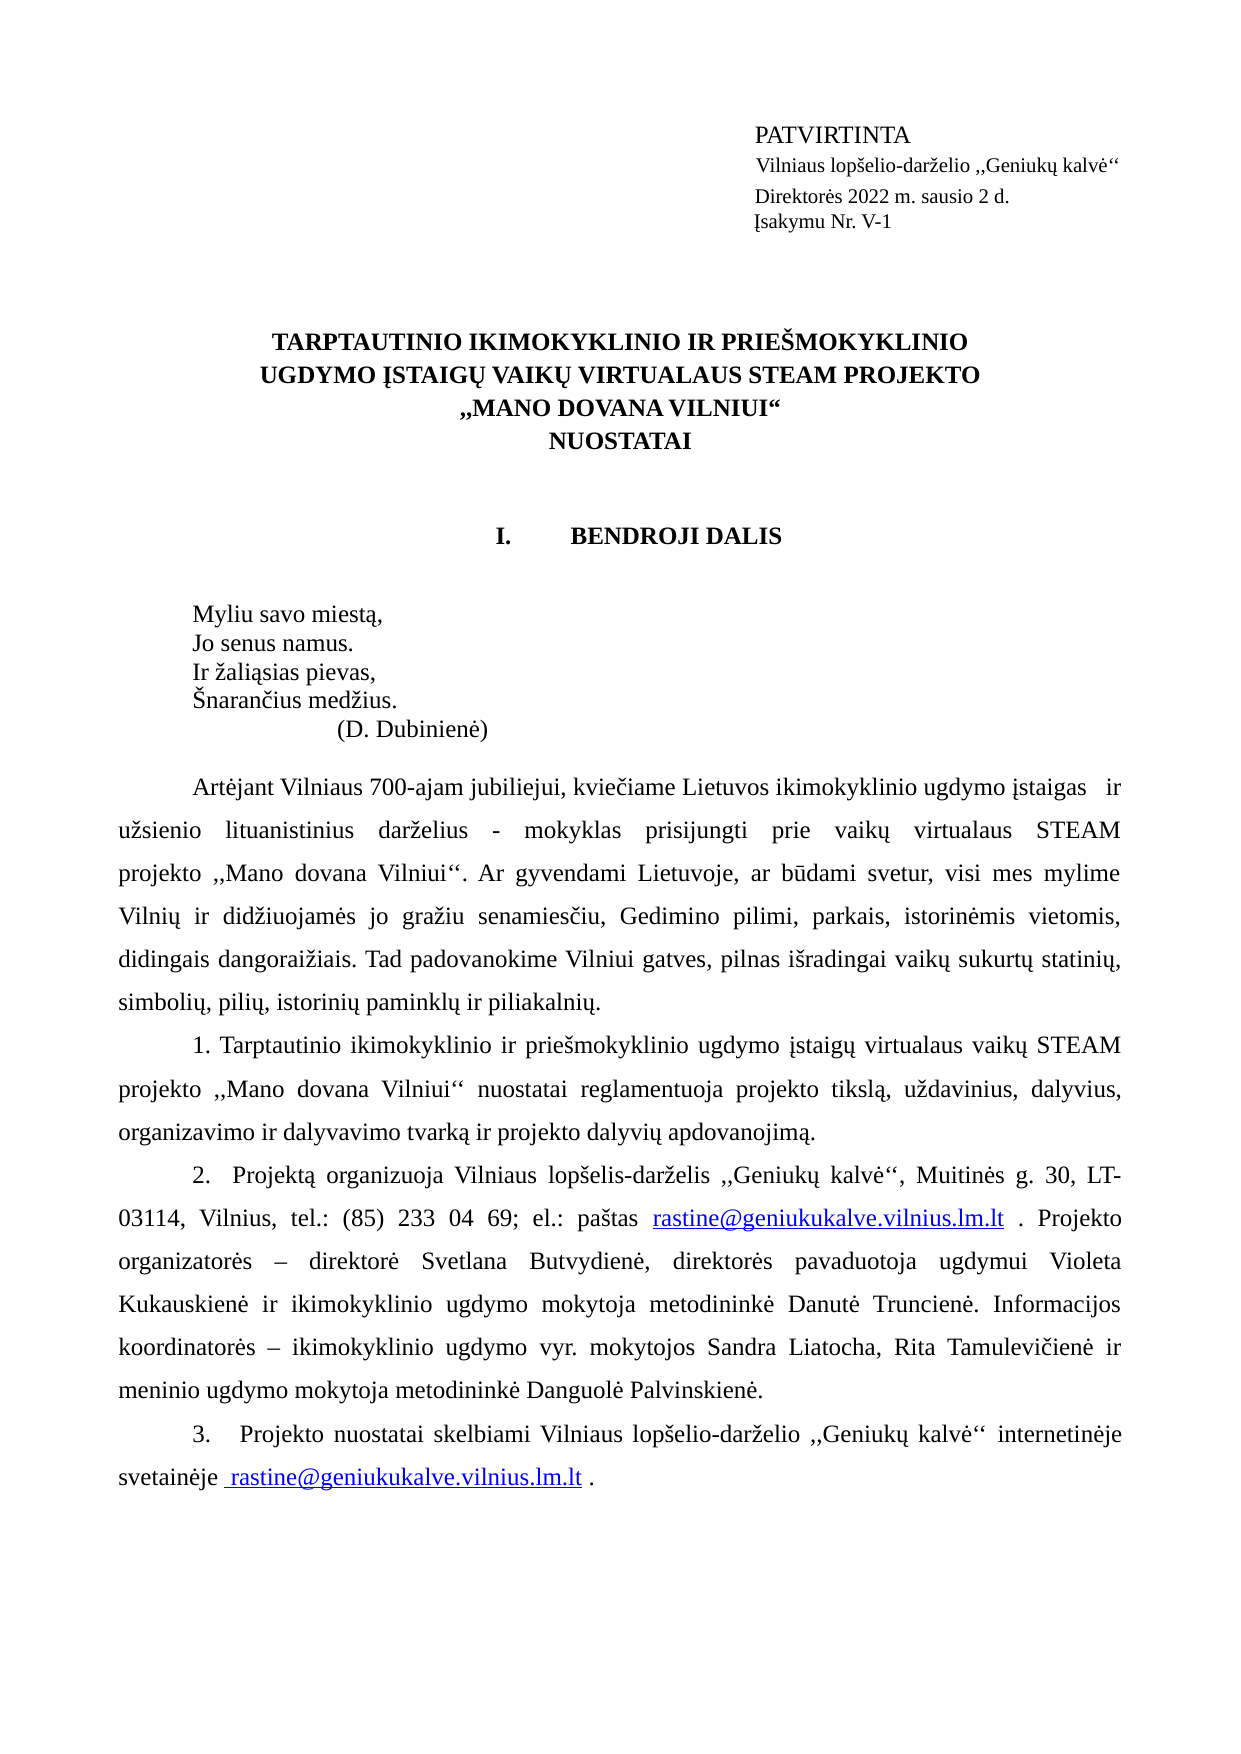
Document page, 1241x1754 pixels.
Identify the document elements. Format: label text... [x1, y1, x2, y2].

text Direktorės 2022 m. sausio 2 d. [118, 178, 1122, 209]
text Artėjant Vilniaus 700-ajam jubiliejui, kviečiame Lietuvos ikimokyklinio ugdymo įstaigas ir užsienio lituanistinius darželius - mokyklas prisijungti prie vaikų virtualaus STEAM projekto ,,Mano dovana Vilniui‘‘. Ar gyvendami Lietuvoje, ar būdami svetur, visi mes mylime Vilnių ir didžiuojamės jo gražiu senamiesčiu, Gedimino pilimi, parkais, istorinėmis vietomis, didingais dangoraižiais. Tad padovanokime Vilniui gatves, pilnas išradingai vaikų sukurtų statinių, simbolių, pilių, istorinių paminklų ir piliakalnių. [118, 772, 1122, 1016]
text Įsakymu Nr. V-1 [118, 209, 1122, 233]
text Ir žaliąsias pievas, [118, 657, 1122, 686]
list BENDROJI DALIS [156, 521, 1122, 550]
text Jo senus namus. [118, 628, 1122, 657]
text UGDYMO ĮSTAIGŲ VAIKŲ VIRTUALAUS STEAM PROJEKTO [118, 360, 1122, 388]
text (D. Dubinienė) [118, 714, 1122, 743]
text Vilniaus lopšelio-darželio ,,Geniukų kalvė‘‘ [118, 149, 1122, 178]
text Myliu savo miestą, [118, 599, 1122, 628]
text NUOSTATAI [118, 426, 1122, 454]
text Šnarančius medžius. [118, 686, 1122, 714]
text PATVIRTINTA [118, 118, 1122, 149]
text 1. Tarptautinio ikimokyklinio ir priešmokyklinio ugdymo įstaigų virtualaus vaikų STEAM projekto ,,Mano dovana Vilniui‘‘ nuostatai reglamentuoja projekto tikslą, uždavinius, dalyvius, organizavimo ir dalyvavimo tvarką ir projekto dalyvių apdovanojimą. [118, 1031, 1122, 1146]
text ,,MANO DOVANA VILNIUI“ [118, 393, 1122, 421]
text 3. Projekto nuostatai skelbiami Vilniaus lopšelio-darželio ,,Geniukų kalvė‘‘ internetinėje svetainėje rastine@geniukukalve.vilnius.lm.lt . [118, 1419, 1122, 1491]
text 2. Projektą organizuoja Vilniaus lopšelis-darželis ,,Geniukų kalvė‘‘, Muitinės g. 30, LT-03114, Vilnius, tel.: (85) 233 04 69; el.: paštas rastine@geniukukalve.vilnius.lm.lt . Projekto organizatorės – direktorė Svetlana Butvydienė, direktorės pavaduotoja ugdymui Violeta Kukauskienė ir ikimokyklinio ugdymo mokytoja metodininkė Danutė Truncienė. Informacijos koordinatorės – ikimokyklinio ugdymo vyr. mokytojos Sandra Liatocha, Rita Tamulevičienė ir meninio ugdymo mokytoja metodininkė Danguolė Palvinskienė. [118, 1160, 1122, 1404]
text TARPTAUTINIO IKIMOKYKLINIO IR PRIEŠMOKYKLINIO [118, 327, 1122, 355]
